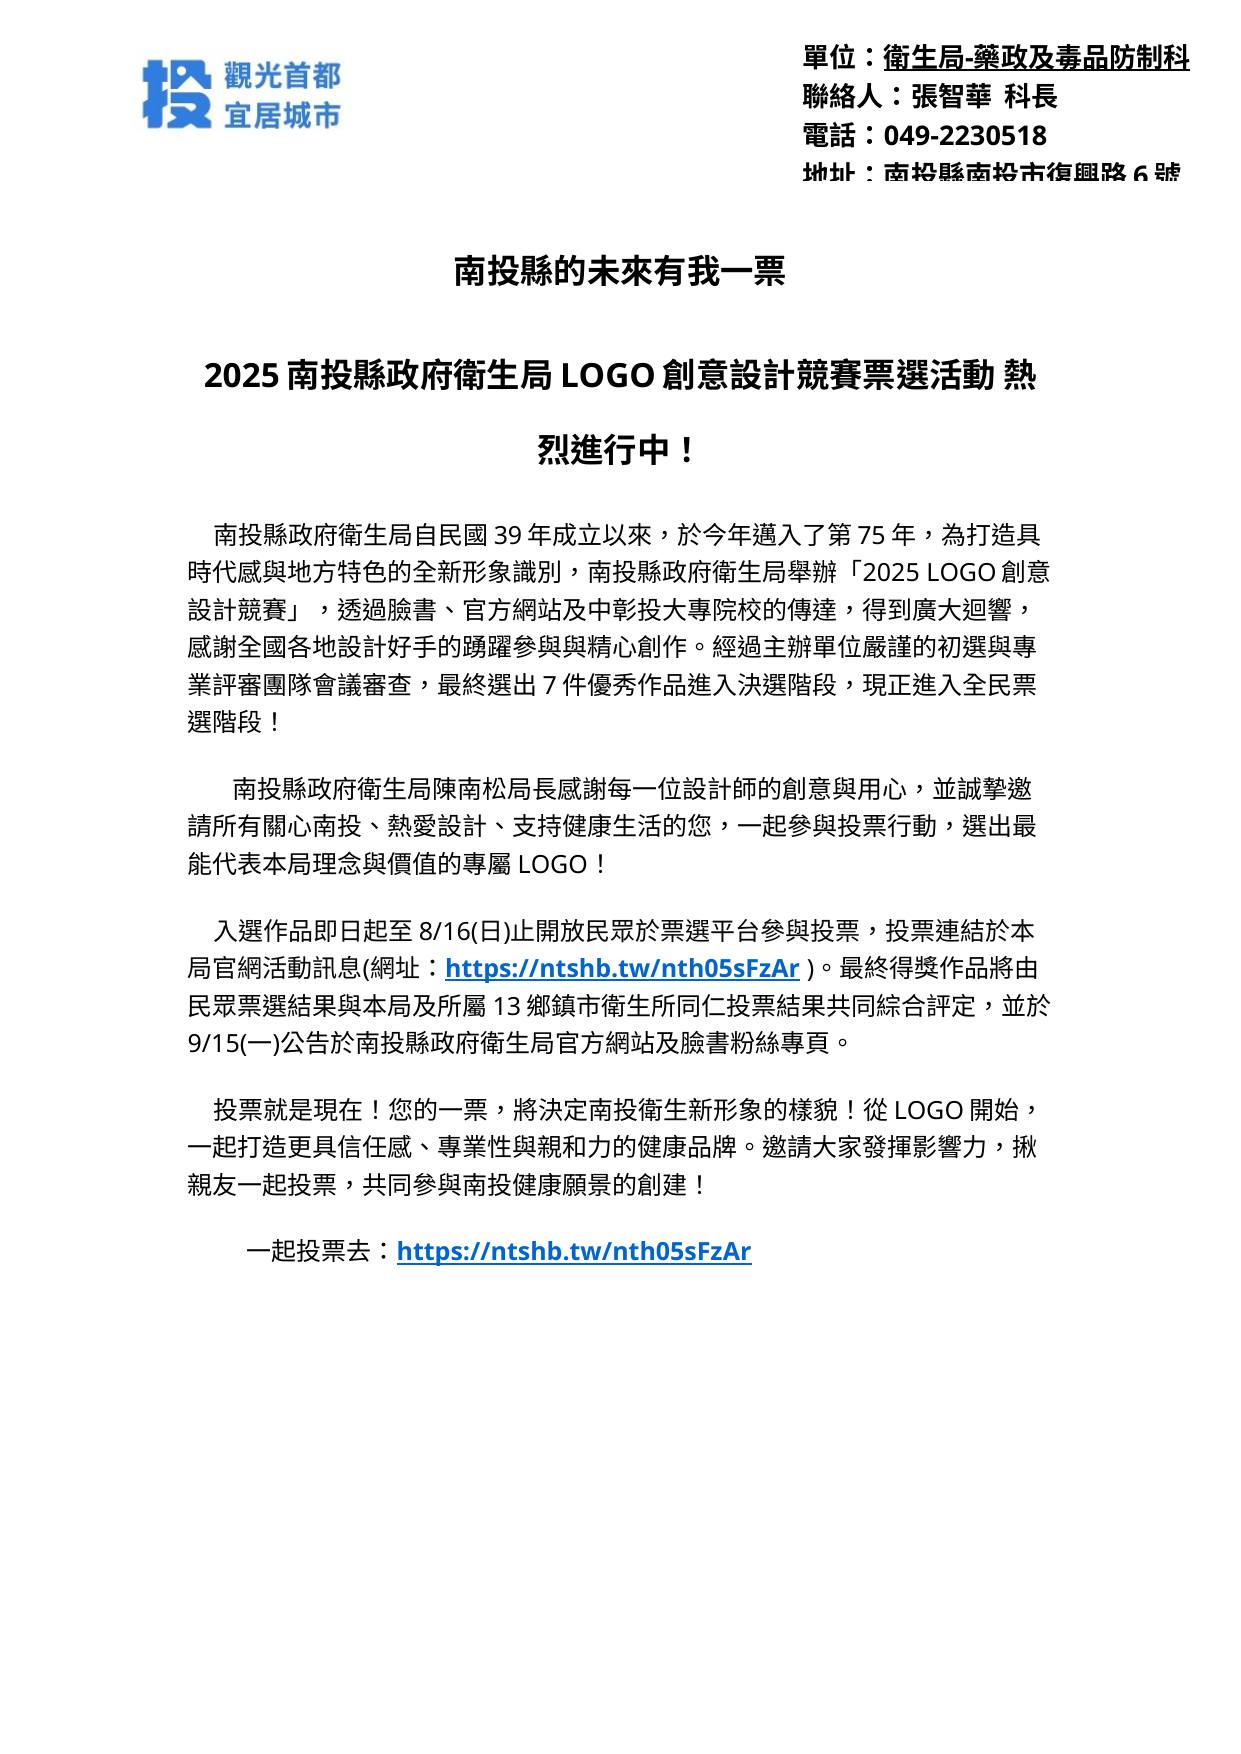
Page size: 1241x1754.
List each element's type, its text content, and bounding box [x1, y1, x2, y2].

text 單位：衛生局-藥政及毒品防制科 [802, 36, 1208, 75]
text 南投縣政府衛生局陳南松局長感謝每一位設計師的創意與用心，並誠摯邀請所有關心南投、熱愛設計、支持健康生活的您，一起參與投票行動，選出最能代表本局理念與價值的專屬LOGO！ [187, 769, 1053, 881]
text 地址：南投縣南投市復興路6號 [802, 154, 1208, 180]
text 南投縣政府衛生局自民國39年成立以來，於今年邁入了第75年，為打造具時代感與地方特色的全新形象識別，南投縣政府衛生局舉辦「2025 LOGO創意設計競賽」，透過臉書、官方網站及中彰投大專院校的傳達，得到廣大迴響，感謝全國各地設計好手的踴躍參與與精心創作。經過主辦單位嚴謹的初選與專業評審團隊會議審查，最終選出7件優秀作品進入決選階段，現正進入全民票選階段！ [187, 514, 1053, 739]
text 一起投票去：https://ntshb.tw/nth05sFzAr [187, 1231, 1053, 1269]
picture [117, 33, 368, 148]
text 投票就是現在！您的一票，將決定南投衛生新形象的樣貌！從LOGO開始，一起打造更具信任感、專業性與親和力的健康品牌。邀請大家發揮影響力，揪親友一起投票，共同參與南投健康願景的創建！ [187, 1089, 1053, 1202]
text 南投縣的未來有我一票 [187, 231, 1053, 306]
text 2025南投縣政府衛生局LOGO創意設計競賽票選活動 熱烈進行中！ [187, 335, 1053, 485]
text 入選作品即日起至8/16(日)止開放民眾於票選平台參與投票，投票連結於本局官網活動訊息(網址：https://ntshb.tw/nth05sFzAr )。最終得獎作品將由民眾票選結果與本局及所屬13鄉鎮市衛生所同仁投票結果共同綜合評定，並於9/15(一)公告於南投縣政府衛生局官方網站及臉書粉絲專頁。 [187, 910, 1053, 1060]
text 聯絡人：張智華 科長 電話：049-2230518 [802, 75, 1208, 154]
